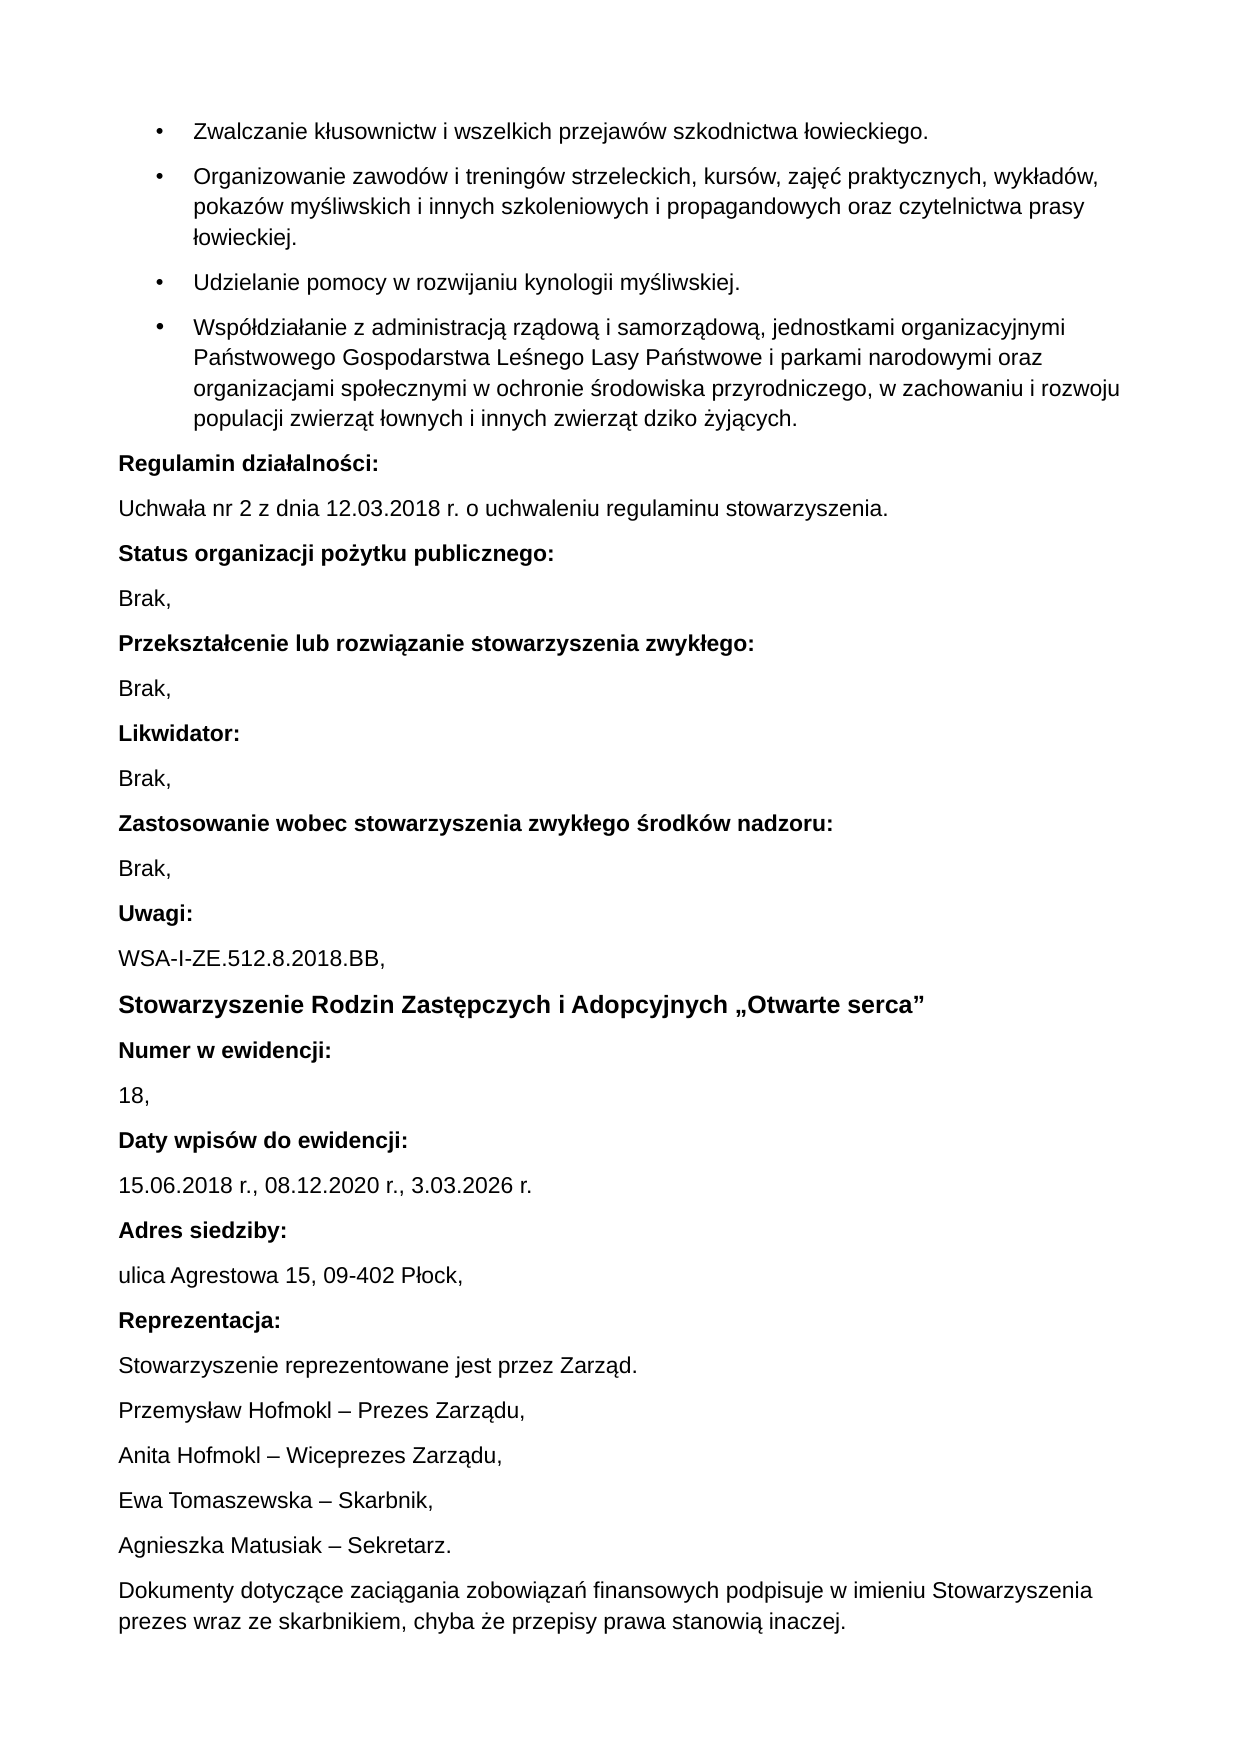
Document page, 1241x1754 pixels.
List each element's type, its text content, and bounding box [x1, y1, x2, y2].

text Brak, [118, 585, 1122, 611]
subtitle Numer w ewidencji: [118, 1037, 1122, 1064]
subtitle Likwidator: [118, 720, 1122, 746]
text Brak, [118, 855, 1122, 881]
list Współdziałanie z administracją rządową i samorządową, jednostkami organizacyjnymi Państwowego Gospodarstwa Leśnego Lasy Państwowe i parkami narodowymi oraz organizacjami społecznymi w ochronie środowiska przyrodniczego, w zachowaniu i rozwoju populacji zwierząt łownych i innych zwierząt dziko żyjących. [156, 313, 1122, 431]
text Dokumenty dotyczące zaciągania zobowiązań finansowych podpisuje w imieniu Stowarzyszenia prezes wraz ze skarbnikiem, chyba że przepisy prawa stanowią inaczej. [118, 1577, 1122, 1634]
text 15.06.2018 r., 08.12.2020 r., 3.03.2026 r. [118, 1172, 1122, 1199]
text Brak, [118, 765, 1122, 791]
text WSA-I-ZE.512.8.2018.BB, [118, 945, 1122, 971]
subtitle Zastosowanie wobec stowarzyszenia zwykłego środków nadzoru: [118, 810, 1122, 836]
subtitle Stowarzyszenie Rodzin Zastępczych i Adopcyjnych „Otwarte serca” [118, 990, 1122, 1018]
text Brak, [118, 675, 1122, 701]
text ulica Agrestowa 15, 09-402 Płock, [118, 1262, 1122, 1289]
list Udzielanie pomocy w rozwijaniu kynologii myśliwskiej. [156, 268, 1122, 295]
list Zwalczanie kłusownictw i wszelkich przejawów szkodnictwa łowieckiego. [156, 118, 1122, 144]
subtitle Reprezentacja: [118, 1307, 1122, 1334]
text Anita Hofmokl – Wiceprezes Zarządu, [118, 1442, 1122, 1469]
subtitle Uwagi: [118, 900, 1122, 926]
text Uchwała nr 2 z dnia 12.03.2018 r. o uchwaleniu regulaminu stowarzyszenia. [118, 495, 1122, 521]
subtitle Przekształcenie lub rozwiązanie stowarzyszenia zwykłego: [118, 630, 1122, 656]
text Przemysław Hofmokl – Prezes Zarządu, [118, 1397, 1122, 1424]
text Stowarzyszenie reprezentowane jest przez Zarząd. [118, 1352, 1122, 1379]
subtitle Status organizacji pożytku publicznego: [118, 540, 1122, 566]
text Ewa Tomaszewska – Skarbnik, [118, 1487, 1122, 1514]
text 18, [118, 1082, 1122, 1109]
text Agnieszka Matusiak – Sekretarz. [118, 1532, 1122, 1559]
list Organizowanie zawodów i treningów strzeleckich, kursów, zajęć praktycznych, wykładów, pokazów myśliwskich i innych szkoleniowych i propagandowych oraz czytelnictwa prasy łowieckiej. [156, 163, 1122, 250]
subtitle Adres siedziby: [118, 1217, 1122, 1244]
subtitle Daty wpisów do ewidencji: [118, 1127, 1122, 1154]
subtitle Regulamin działalności: [118, 450, 1122, 476]
